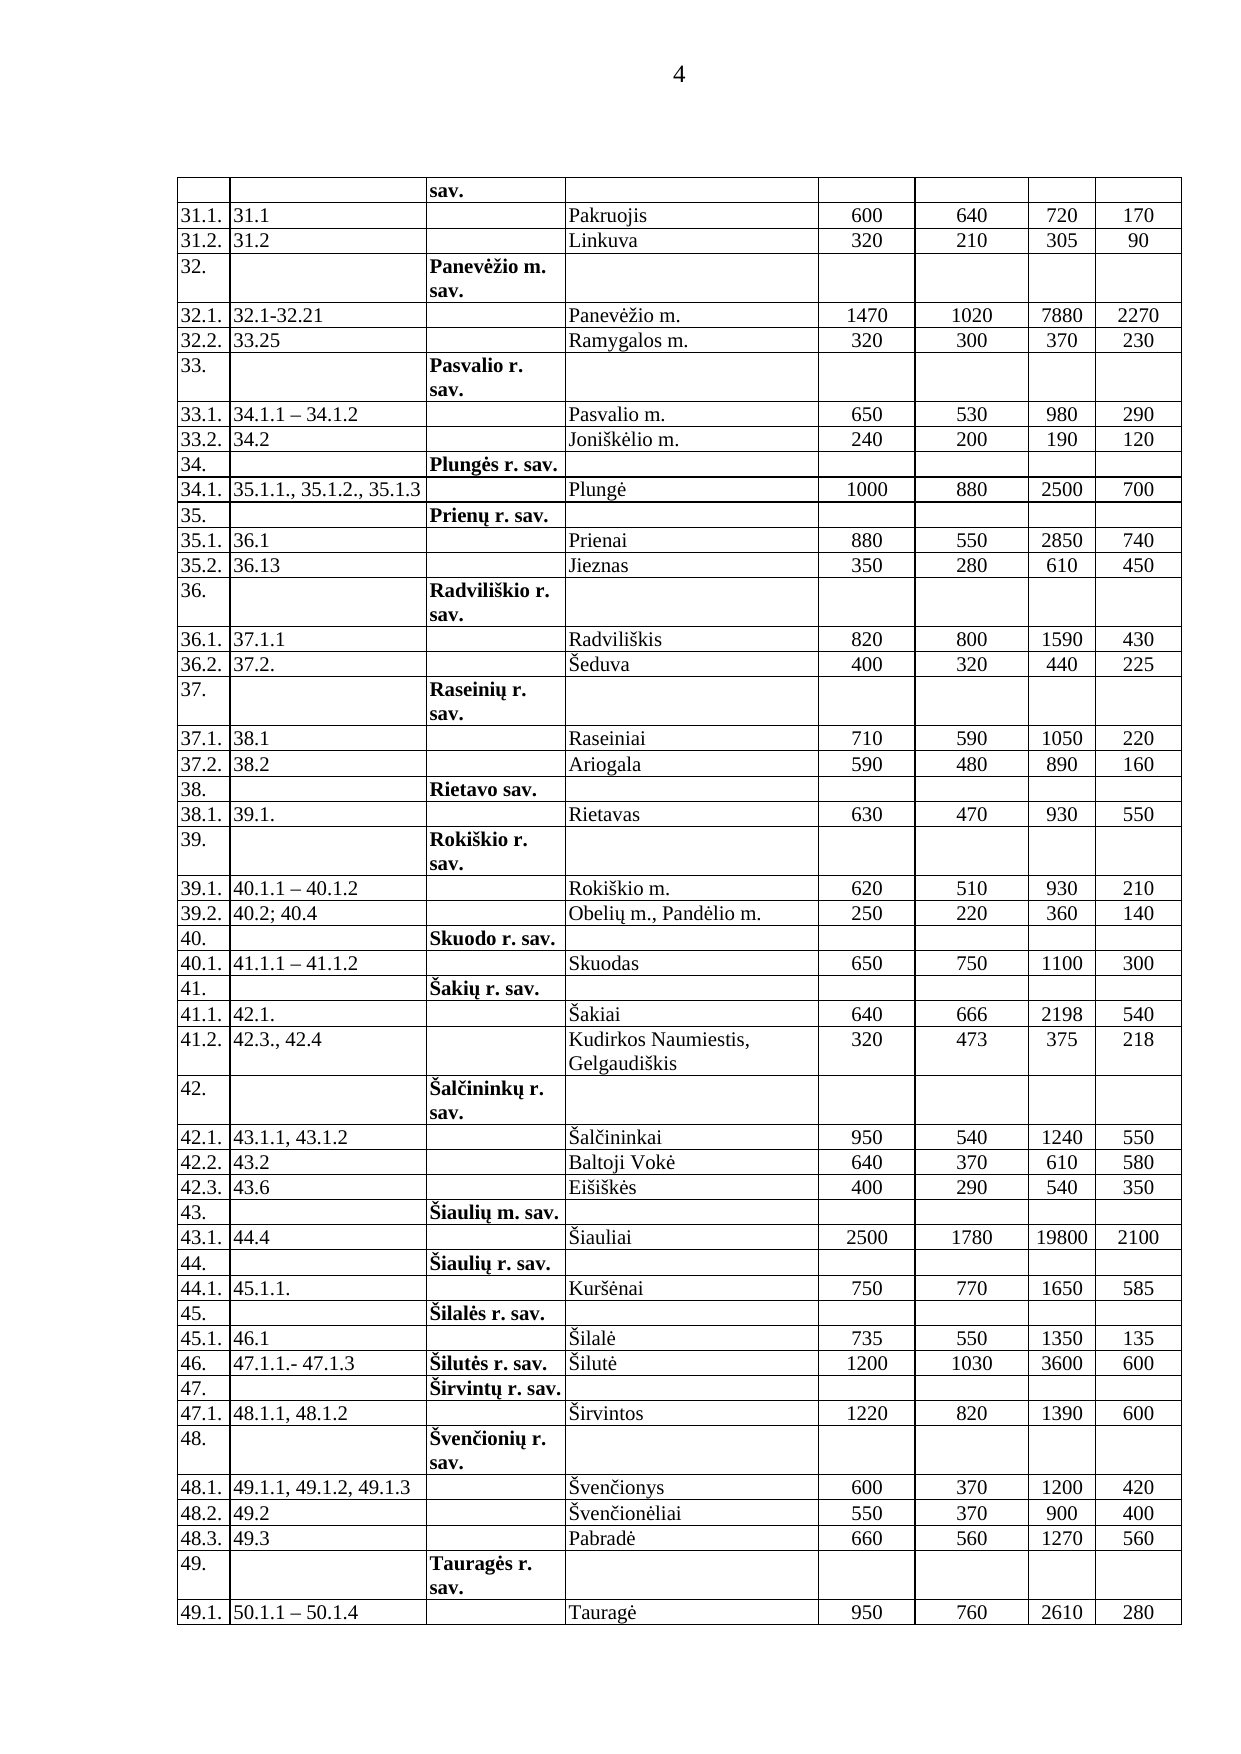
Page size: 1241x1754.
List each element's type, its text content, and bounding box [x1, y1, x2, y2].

table_cell 37.1. [178, 726, 229, 750]
table_cell Prienai [566, 528, 818, 552]
table_cell [916, 976, 1028, 1000]
table_cell [1029, 677, 1095, 725]
table_cell 1470 [819, 303, 914, 327]
table_cell 640 [819, 1001, 914, 1026]
table_cell 120 [1096, 427, 1181, 451]
table_cell [427, 901, 565, 925]
table_cell [427, 1500, 565, 1524]
table_cell [427, 427, 565, 451]
table_cell 350 [819, 553, 914, 577]
table_cell 220 [916, 901, 1028, 925]
table_cell Tauragė [566, 1600, 818, 1624]
table_cell Jieznas [566, 553, 818, 577]
table_cell 510 [916, 876, 1028, 900]
table_cell 41.1. [178, 1001, 229, 1026]
table_cell [1029, 1301, 1095, 1325]
table_cell Šakiai [566, 1001, 818, 1026]
table_cell 305 [1029, 229, 1095, 252]
table_cell [231, 1376, 426, 1400]
table_cell 400 [819, 652, 914, 676]
table_cell [1096, 926, 1181, 950]
table_cell [566, 1200, 818, 1224]
table_cell [427, 1401, 565, 1425]
table_cell 34.1. [178, 478, 229, 501]
table_cell [819, 926, 914, 950]
table_cell 49.1. [178, 1600, 229, 1624]
table_cell [427, 229, 565, 252]
table_cell 300 [1096, 951, 1181, 975]
table_cell Linkuva [566, 229, 818, 252]
table_cell 400 [1096, 1500, 1181, 1524]
table_cell 820 [819, 627, 914, 651]
table_cell Rokiškio m. [566, 876, 818, 900]
table_cell [427, 203, 565, 227]
table_cell 38.1. [178, 802, 229, 826]
table_cell [231, 1250, 426, 1274]
table_cell [1029, 976, 1095, 1000]
table_cell 49.2 [231, 1500, 426, 1524]
table_cell 33.25 [231, 328, 426, 352]
table_cell 140 [1096, 901, 1181, 925]
table_cell 1590 [1029, 627, 1095, 651]
table_cell 640 [819, 1150, 914, 1174]
table_cell [231, 503, 426, 527]
table_cell 45. [178, 1301, 229, 1325]
table_cell [427, 1125, 565, 1149]
table_cell [427, 751, 565, 776]
table_cell 48.1. [178, 1475, 229, 1499]
table_cell [231, 1200, 426, 1224]
table_cell 218 [1096, 1027, 1181, 1075]
table_cell [231, 1301, 426, 1325]
table_cell 200 [916, 427, 1028, 451]
table_cell 33. [178, 353, 229, 401]
table_cell 39.2. [178, 901, 229, 925]
table_cell [566, 503, 818, 527]
table_cell [427, 1326, 565, 1350]
table_cell 32. [178, 254, 229, 302]
table_cell 43.6 [231, 1175, 426, 1199]
table_cell 190 [1029, 427, 1095, 451]
table_cell 31.2 [231, 229, 426, 252]
table_cell 1020 [916, 303, 1028, 327]
table_cell 1390 [1029, 1401, 1095, 1425]
table_cell 42.1. [178, 1125, 229, 1149]
table_cell 210 [916, 229, 1028, 252]
table_cell 290 [1096, 402, 1181, 426]
table_cell Prienų r. sav. [427, 503, 565, 527]
table_cell [427, 478, 565, 501]
table_cell 300 [916, 328, 1028, 352]
table_cell 600 [819, 203, 914, 227]
table_cell 43.2 [231, 1150, 426, 1174]
table_cell 880 [916, 478, 1028, 501]
table_cell 1350 [1029, 1326, 1095, 1350]
table_cell [427, 1027, 565, 1075]
table_cell [231, 1551, 426, 1599]
table_cell 750 [819, 1276, 914, 1299]
table_cell 600 [1096, 1351, 1181, 1375]
table_cell Šiaulių r. sav. [427, 1250, 565, 1274]
table_cell 35. [178, 503, 229, 527]
table_cell 40.1. [178, 951, 229, 975]
table_cell 44.1. [178, 1276, 229, 1299]
table_cell [819, 1551, 914, 1599]
table_cell 46.1 [231, 1326, 426, 1350]
table_cell [819, 1376, 914, 1400]
table_cell [1096, 827, 1181, 875]
table_cell Švenčionys [566, 1475, 818, 1499]
table_cell 50.1.1 – 50.1.4 [231, 1600, 426, 1624]
table_cell 585 [1096, 1276, 1181, 1299]
table_cell [566, 1376, 818, 1400]
table_cell 610 [1029, 1150, 1095, 1174]
table_cell 36. [178, 578, 229, 626]
table_cell 480 [916, 751, 1028, 776]
table_cell 820 [916, 1401, 1028, 1425]
table_cell [1029, 1426, 1095, 1474]
table_cell Panevėžio m. sav. [427, 254, 565, 302]
table_cell 90 [1096, 229, 1181, 252]
table_cell 42.3., 42.4 [231, 1027, 426, 1075]
table_cell sav. [427, 178, 565, 202]
table_cell 370 [916, 1500, 1028, 1524]
table_cell [1029, 827, 1095, 875]
table_cell 400 [819, 1175, 914, 1199]
table_cell 45.1.1. [231, 1276, 426, 1299]
table_cell [916, 1200, 1028, 1224]
table_cell 1270 [1029, 1526, 1095, 1549]
table_cell [427, 1276, 565, 1299]
table_cell [231, 976, 426, 1000]
table_cell [427, 627, 565, 651]
table_cell 19800 [1029, 1225, 1095, 1249]
table_cell 620 [819, 876, 914, 900]
table_cell [1096, 353, 1181, 401]
table_cell 36.2. [178, 652, 229, 676]
table_cell 33.1. [178, 402, 229, 426]
table_cell [1096, 1551, 1181, 1599]
table_cell Pabradė [566, 1526, 818, 1549]
table_cell 47.1.1.- 47.1.3 [231, 1351, 426, 1375]
table_cell [1096, 1200, 1181, 1224]
table_cell 320 [819, 229, 914, 252]
table_cell 770 [916, 1276, 1028, 1299]
table_cell 49. [178, 1551, 229, 1599]
table_cell [1029, 1551, 1095, 1599]
table_cell 35.1. [178, 528, 229, 552]
table_cell Šiaulių m. sav. [427, 1200, 565, 1224]
table_cell 473 [916, 1027, 1028, 1075]
table_cell [916, 578, 1028, 626]
table_cell 44. [178, 1250, 229, 1274]
table_cell 720 [1029, 203, 1095, 227]
table_cell [819, 1301, 914, 1325]
table_cell 760 [916, 1600, 1028, 1624]
table_cell 590 [916, 726, 1028, 750]
table_cell 735 [819, 1326, 914, 1350]
table_cell [427, 951, 565, 975]
table_cell Skuodo r. sav. [427, 926, 565, 950]
table_cell [1096, 503, 1181, 527]
table_cell 550 [916, 1326, 1028, 1350]
table_cell [1096, 452, 1181, 476]
table_cell 530 [916, 402, 1028, 426]
table_cell 230 [1096, 328, 1181, 352]
table_cell 630 [819, 802, 914, 826]
table_cell 2100 [1096, 1225, 1181, 1249]
table_cell 600 [1096, 1401, 1181, 1425]
table_cell [916, 178, 1028, 202]
table_cell Joniškėlio m. [566, 427, 818, 451]
table_cell [1029, 1250, 1095, 1274]
table_cell [1096, 1076, 1181, 1124]
table_cell 930 [1029, 802, 1095, 826]
table_cell [231, 677, 426, 725]
table_cell 640 [916, 203, 1028, 227]
table_cell 370 [1029, 328, 1095, 352]
table_cell [231, 926, 426, 950]
table_cell 47. [178, 1376, 229, 1400]
table_cell Kuršėnai [566, 1276, 818, 1299]
table_cell 42.1. [231, 1001, 426, 1026]
table_cell 360 [1029, 901, 1095, 925]
table_cell 2198 [1029, 1001, 1095, 1026]
table_cell 550 [916, 528, 1028, 552]
table_cell 280 [1096, 1600, 1181, 1624]
table_cell 2850 [1029, 528, 1095, 552]
table_cell 1050 [1029, 726, 1095, 750]
table_cell [427, 1475, 565, 1499]
table_cell [1029, 777, 1095, 801]
table_cell 36.1 [231, 528, 426, 552]
table_cell 39.1. [231, 802, 426, 826]
table_cell [1029, 353, 1095, 401]
table_cell 36.13 [231, 553, 426, 577]
table_cell Radviliškis [566, 627, 818, 651]
table_cell [427, 1225, 565, 1249]
table_cell Šilutės r. sav. [427, 1351, 565, 1375]
table_cell 2270 [1096, 303, 1181, 327]
table_cell 31.1. [178, 203, 229, 227]
table_cell 740 [1096, 528, 1181, 552]
table_cell 42.2. [178, 1150, 229, 1174]
table_cell 800 [916, 627, 1028, 651]
table_cell Eišiškės [566, 1175, 818, 1199]
table_cell [566, 1426, 818, 1474]
table_cell [819, 503, 914, 527]
table_cell 880 [819, 528, 914, 552]
table_cell 31.1 [231, 203, 426, 227]
table_cell [819, 452, 914, 476]
table_cell [1096, 1250, 1181, 1274]
table_cell 650 [819, 402, 914, 426]
table_cell 540 [1029, 1175, 1095, 1199]
table_cell 320 [819, 328, 914, 352]
table_cell 550 [1096, 802, 1181, 826]
table_cell [566, 1076, 818, 1124]
table_cell [916, 1426, 1028, 1474]
table_cell 1240 [1029, 1125, 1095, 1149]
table_cell 34.2 [231, 427, 426, 451]
table_cell 550 [819, 1500, 914, 1524]
table_cell [566, 353, 818, 401]
table_cell 290 [916, 1175, 1028, 1199]
table_cell [231, 353, 426, 401]
table_cell [427, 528, 565, 552]
table_cell 225 [1096, 652, 1181, 676]
table_cell [819, 777, 914, 801]
table_cell 590 [819, 751, 914, 776]
table_cell 160 [1096, 751, 1181, 776]
table_cell [916, 452, 1028, 476]
table_cell 40. [178, 926, 229, 950]
table_cell 370 [916, 1150, 1028, 1174]
table_cell [427, 553, 565, 577]
table_cell [819, 1426, 914, 1474]
table_cell [1096, 178, 1181, 202]
table_cell 666 [916, 1001, 1028, 1026]
table_cell 1200 [1029, 1475, 1095, 1499]
table_cell [1096, 1426, 1181, 1474]
table_cell [819, 178, 914, 202]
table_cell [1096, 677, 1181, 725]
table_cell 1100 [1029, 951, 1095, 975]
table_cell 450 [1096, 553, 1181, 577]
table_cell Ariogala [566, 751, 818, 776]
table_cell [231, 1426, 426, 1474]
table_cell [231, 254, 426, 302]
table_cell 36.1. [178, 627, 229, 651]
table_cell 650 [819, 951, 914, 975]
table_cell [231, 1076, 426, 1124]
table_cell [819, 976, 914, 1000]
table_cell [819, 1076, 914, 1124]
table_cell 41. [178, 976, 229, 1000]
table_cell [1029, 1376, 1095, 1400]
table_cell 170 [1096, 203, 1181, 227]
table_cell 610 [1029, 553, 1095, 577]
table_cell [566, 1250, 818, 1274]
table_cell Tauragės r. sav. [427, 1551, 565, 1599]
table_cell 39. [178, 827, 229, 875]
table_cell [566, 926, 818, 950]
table_cell 250 [819, 901, 914, 925]
table_cell [1029, 254, 1095, 302]
table_cell 980 [1029, 402, 1095, 426]
table_cell 49.3 [231, 1526, 426, 1549]
table_cell Švenčionių r. sav. [427, 1426, 565, 1474]
table_cell 370 [916, 1475, 1028, 1499]
table_cell Obelių m., Pandėlio m. [566, 901, 818, 925]
table_cell 1650 [1029, 1276, 1095, 1299]
table_cell Šilutė [566, 1351, 818, 1375]
table_cell [178, 178, 229, 202]
table_cell 48. [178, 1426, 229, 1474]
table_cell Šeduva [566, 652, 818, 676]
table_cell 1030 [916, 1351, 1028, 1375]
table_cell [427, 1150, 565, 1174]
table_cell 47.1. [178, 1401, 229, 1425]
table_cell 48.3. [178, 1526, 229, 1549]
table_cell [566, 178, 818, 202]
table_cell 48.2. [178, 1500, 229, 1524]
table_cell 430 [1096, 627, 1181, 651]
table_cell [1096, 976, 1181, 1000]
table_cell 35.2. [178, 553, 229, 577]
table_cell [819, 353, 914, 401]
table_cell [231, 578, 426, 626]
table_cell 33.2. [178, 427, 229, 451]
table_cell Raseiniai [566, 726, 818, 750]
table_cell [566, 677, 818, 725]
table_cell [916, 1551, 1028, 1599]
table_cell 44.4 [231, 1225, 426, 1249]
table_cell [819, 1250, 914, 1274]
table_cell [819, 578, 914, 626]
table_cell [566, 254, 818, 302]
table_cell 930 [1029, 876, 1095, 900]
table_cell Švenčionėliai [566, 1500, 818, 1524]
table_cell 540 [916, 1125, 1028, 1149]
table_cell [1029, 452, 1095, 476]
table_cell 43.1. [178, 1225, 229, 1249]
table_cell 7880 [1029, 303, 1095, 327]
table_cell [1029, 178, 1095, 202]
table_cell [427, 328, 565, 352]
table_cell Širvintų r. sav. [427, 1376, 565, 1400]
table_cell [427, 1600, 565, 1624]
table_cell 560 [916, 1526, 1028, 1549]
table_cell [916, 827, 1028, 875]
table_cell Kudirkos Naumiestis, Gelgaudiškis [566, 1027, 818, 1075]
table_cell [427, 1526, 565, 1549]
table_cell [916, 1301, 1028, 1325]
table_cell Rietavo sav. [427, 777, 565, 801]
table_cell [566, 777, 818, 801]
table_cell [566, 976, 818, 1000]
table_cell 470 [916, 802, 1028, 826]
table_cell 38.2 [231, 751, 426, 776]
table_cell [916, 1076, 1028, 1124]
table_cell 2500 [819, 1225, 914, 1249]
table_cell [427, 402, 565, 426]
table_cell [916, 1376, 1028, 1400]
table_cell [819, 677, 914, 725]
table_cell 37.1.1 [231, 627, 426, 651]
table_cell 560 [1096, 1526, 1181, 1549]
table_cell 240 [819, 427, 914, 451]
table_cell 1000 [819, 478, 914, 501]
table_cell Šakių r. sav. [427, 976, 565, 1000]
table_cell [566, 578, 818, 626]
table_cell 43. [178, 1200, 229, 1224]
table_cell 45.1. [178, 1326, 229, 1350]
table_cell Rietavas [566, 802, 818, 826]
table_cell [427, 1001, 565, 1026]
table_cell 550 [1096, 1125, 1181, 1149]
table_cell Šalčininkų r. sav. [427, 1076, 565, 1124]
table_cell 320 [916, 652, 1028, 676]
table_cell 420 [1096, 1475, 1181, 1499]
table_cell Radviliškio r. sav. [427, 578, 565, 626]
table_cell 40.1.1 – 40.1.2 [231, 876, 426, 900]
table_cell 950 [819, 1600, 914, 1624]
table_cell Širvintos [566, 1401, 818, 1425]
table_cell Plungės r. sav. [427, 452, 565, 476]
table_cell 37.2. [231, 652, 426, 676]
table_cell 2500 [1029, 478, 1095, 501]
table_cell [916, 926, 1028, 950]
table_cell 41.1.1 – 41.1.2 [231, 951, 426, 975]
table_cell 38. [178, 777, 229, 801]
table_cell Šilalės r. sav. [427, 1301, 565, 1325]
table_cell 32.1. [178, 303, 229, 327]
table_cell Baltoji Vokė [566, 1150, 818, 1174]
table_cell [1029, 1076, 1095, 1124]
table_cell [916, 254, 1028, 302]
table_cell [916, 503, 1028, 527]
table_cell [916, 677, 1028, 725]
table_cell Rokiškio r. sav. [427, 827, 565, 875]
table_cell 280 [916, 553, 1028, 577]
table_cell [1096, 1376, 1181, 1400]
table_cell 1220 [819, 1401, 914, 1425]
table_cell 42. [178, 1076, 229, 1124]
table_cell [1096, 1301, 1181, 1325]
table_cell 43.1.1, 43.1.2 [231, 1125, 426, 1149]
table_cell 38.1 [231, 726, 426, 750]
table_cell [566, 1551, 818, 1599]
table_cell Pakruojis [566, 203, 818, 227]
table_cell 660 [819, 1526, 914, 1549]
table_cell 34. [178, 452, 229, 476]
table_cell [231, 178, 426, 202]
table_cell [427, 1175, 565, 1199]
table_cell Plungė [566, 478, 818, 501]
table_cell [819, 254, 914, 302]
table_cell [1096, 777, 1181, 801]
table_cell 48.1.1, 48.1.2 [231, 1401, 426, 1425]
table_cell [427, 876, 565, 900]
table_cell [1096, 254, 1181, 302]
table_cell [231, 452, 426, 476]
table_cell 1780 [916, 1225, 1028, 1249]
table_cell 750 [916, 951, 1028, 975]
table_cell [1096, 578, 1181, 626]
table_cell 210 [1096, 876, 1181, 900]
table_cell 2610 [1029, 1600, 1095, 1624]
table_cell Panevėžio m. [566, 303, 818, 327]
table_cell [427, 652, 565, 676]
table_cell 39.1. [178, 876, 229, 900]
table_cell 32.1-32.21 [231, 303, 426, 327]
table_cell [231, 777, 426, 801]
table_cell Šilalė [566, 1326, 818, 1350]
table_cell 375 [1029, 1027, 1095, 1075]
table_cell Raseinių r. sav. [427, 677, 565, 725]
table_cell [1029, 503, 1095, 527]
table_cell 37.2. [178, 751, 229, 776]
table_cell 32.2. [178, 328, 229, 352]
table_cell [427, 802, 565, 826]
table_cell 890 [1029, 751, 1095, 776]
table_cell [427, 726, 565, 750]
table_cell 41.2. [178, 1027, 229, 1075]
table_cell 710 [819, 726, 914, 750]
table_cell 220 [1096, 726, 1181, 750]
table_cell Pasvalio m. [566, 402, 818, 426]
table_cell 320 [819, 1027, 914, 1075]
table_cell 540 [1096, 1001, 1181, 1026]
table_cell Pasvalio r. sav. [427, 353, 565, 401]
table_cell [566, 827, 818, 875]
table_cell 135 [1096, 1326, 1181, 1350]
table_cell Ramygalos m. [566, 328, 818, 352]
table_cell 900 [1029, 1500, 1095, 1524]
table_cell 700 [1096, 478, 1181, 501]
table_cell [916, 353, 1028, 401]
table_cell [427, 303, 565, 327]
table_cell 600 [819, 1475, 914, 1499]
table_cell 37. [178, 677, 229, 725]
table_cell 1200 [819, 1351, 914, 1375]
table_cell Skuodas [566, 951, 818, 975]
table_cell 40.2; 40.4 [231, 901, 426, 925]
table_cell [1029, 1200, 1095, 1224]
table_cell 34.1.1 – 34.1.2 [231, 402, 426, 426]
table_cell 35.1.1., 35.1.2., 35.1.3 [231, 478, 426, 501]
table_cell 49.1.1, 49.1.2, 49.1.3 [231, 1475, 426, 1499]
table_cell 950 [819, 1125, 914, 1149]
table_cell Šiauliai [566, 1225, 818, 1249]
table_cell [1029, 926, 1095, 950]
table_cell [819, 827, 914, 875]
table_cell [566, 452, 818, 476]
table_cell 46. [178, 1351, 229, 1375]
table_cell [916, 777, 1028, 801]
table_cell Šalčininkai [566, 1125, 818, 1149]
table_cell 31.2. [178, 229, 229, 252]
table_cell 42.3. [178, 1175, 229, 1199]
table_cell [566, 1301, 818, 1325]
table_cell 350 [1096, 1175, 1181, 1199]
table_cell [819, 1200, 914, 1224]
table_cell [231, 827, 426, 875]
table_cell [1029, 578, 1095, 626]
table_cell 580 [1096, 1150, 1181, 1174]
table_cell 3600 [1029, 1351, 1095, 1375]
table_cell [916, 1250, 1028, 1274]
table_cell 440 [1029, 652, 1095, 676]
